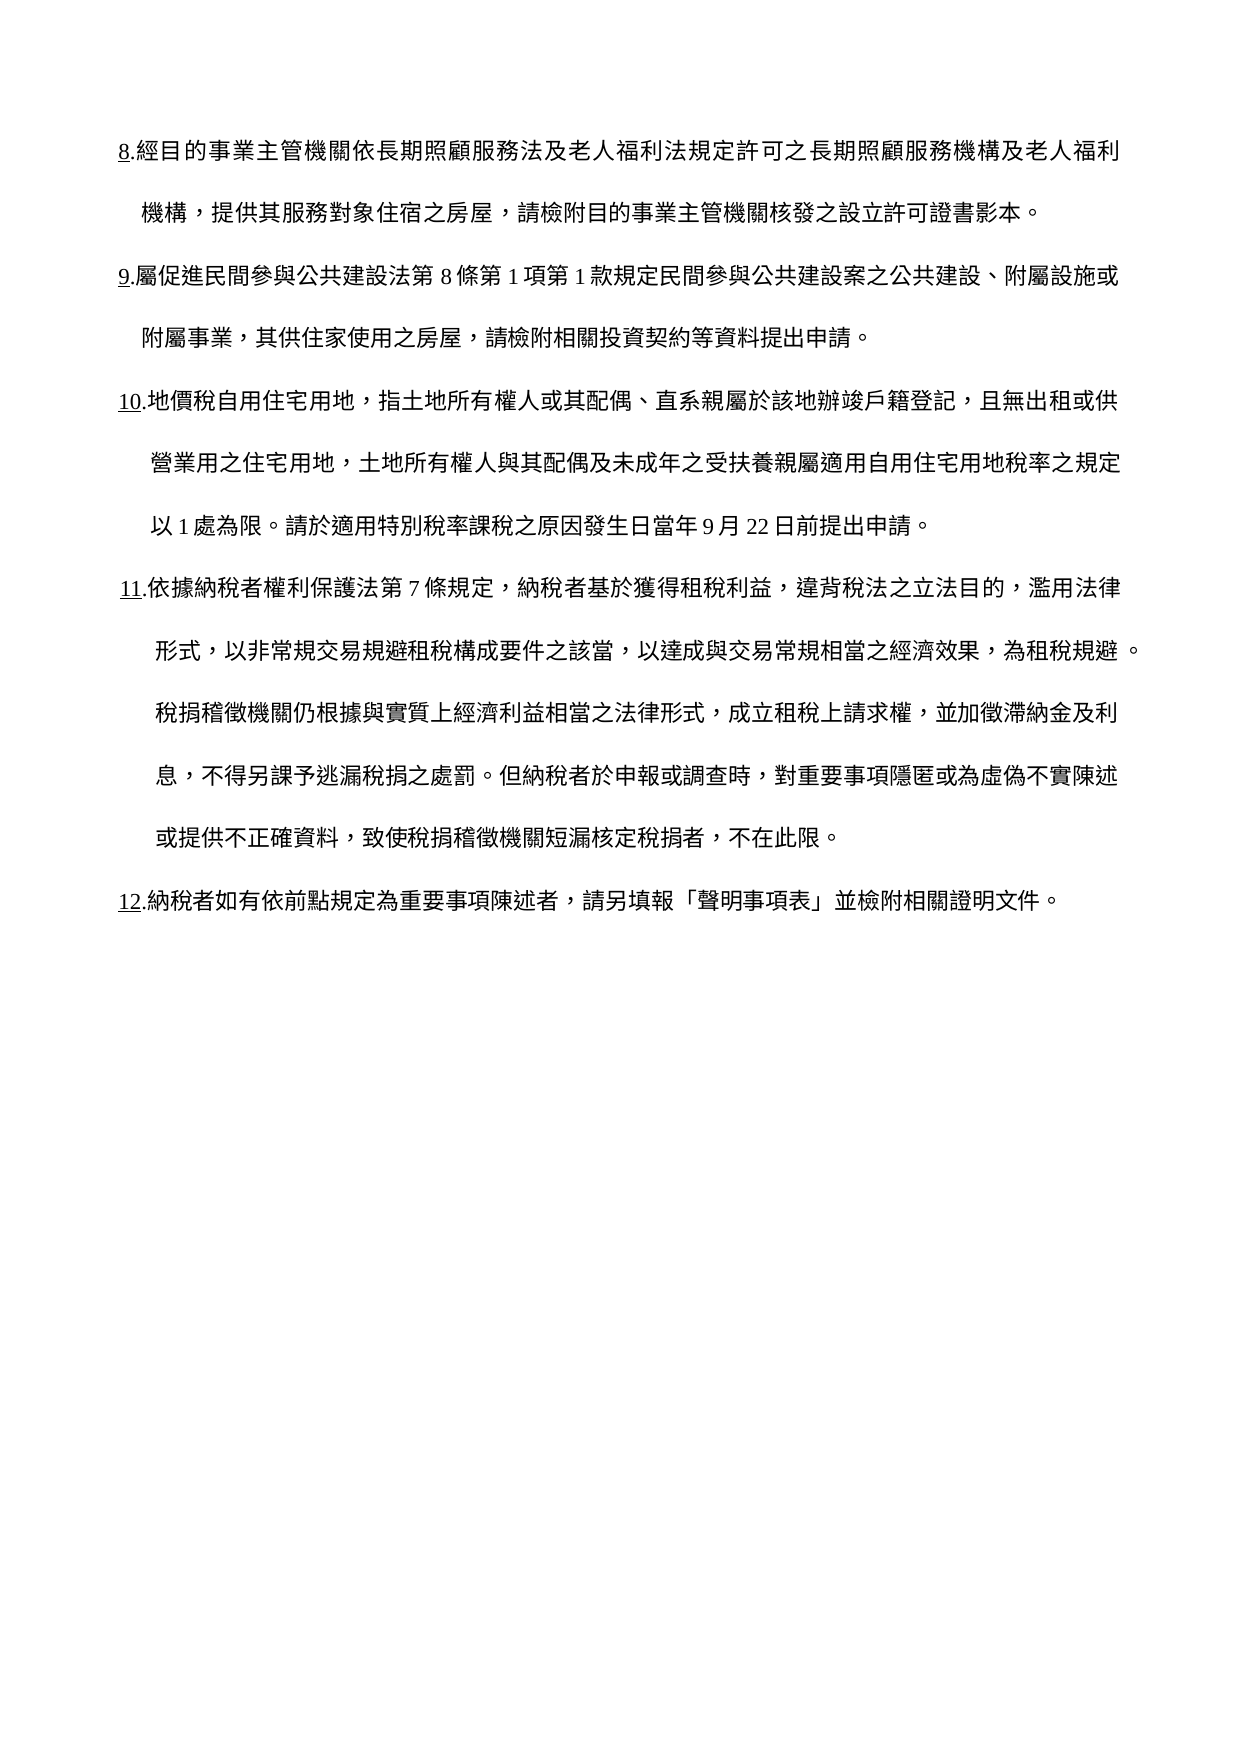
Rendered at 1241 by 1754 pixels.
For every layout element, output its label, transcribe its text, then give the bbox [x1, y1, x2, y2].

text 8.經目的事業主管機關依長期照顧服務法及老人福利法規定許可之長期照顧服務機構及老人福利機構，提供其服務對象住宿之房屋，請檢附目的事業主管機關核發之設立許可證書影本。 [118, 108, 1122, 233]
text 9.屬促進民間參與公共建設法第8條第1項第1款規定民間參與公共建設案之公共建設、附屬設施或附屬事業，其供住家使用之房屋，請檢附相關投資契約等資料提出申請。 [118, 233, 1122, 358]
text 12.納稅者如有依前點規定為重要事項陳述者，請另填報「聲明事項表」並檢附相關證明文件。 [118, 858, 1122, 920]
text 11.依據納稅者權利保護法第7條規定，納稅者基於獲得租稅利益，違背稅法之立法目的，濫用法律形式，以非常規交易規避租稅構成要件之該當，以達成與交易常規相當之經濟效果，為租稅規避。稅捐稽徵機關仍根據與實質上經濟利益相當之法律形式，成立租稅上請求權，並加徵滯納金及利息，不得另課予逃漏稅捐之處罰。但納稅者於申報或調查時，對重要事項隱匿或為虛偽不實陳述或提供不正確資料，致使稅捐稽徵機關短漏核定稅捐者，不在此限。 [119, 545, 1122, 858]
text 10.地價稅自用住宅用地，指土地所有權人或其配偶、直系親屬於該地辦竣戶籍登記，且無出租或供營業用之住宅用地，土地所有權人與其配偶及未成年之受扶養親屬適用自用住宅用地稅率之規定以1處為限。請於適用特別稅率課稅之原因發生日當年9月22日前提出申請。 [118, 358, 1122, 545]
